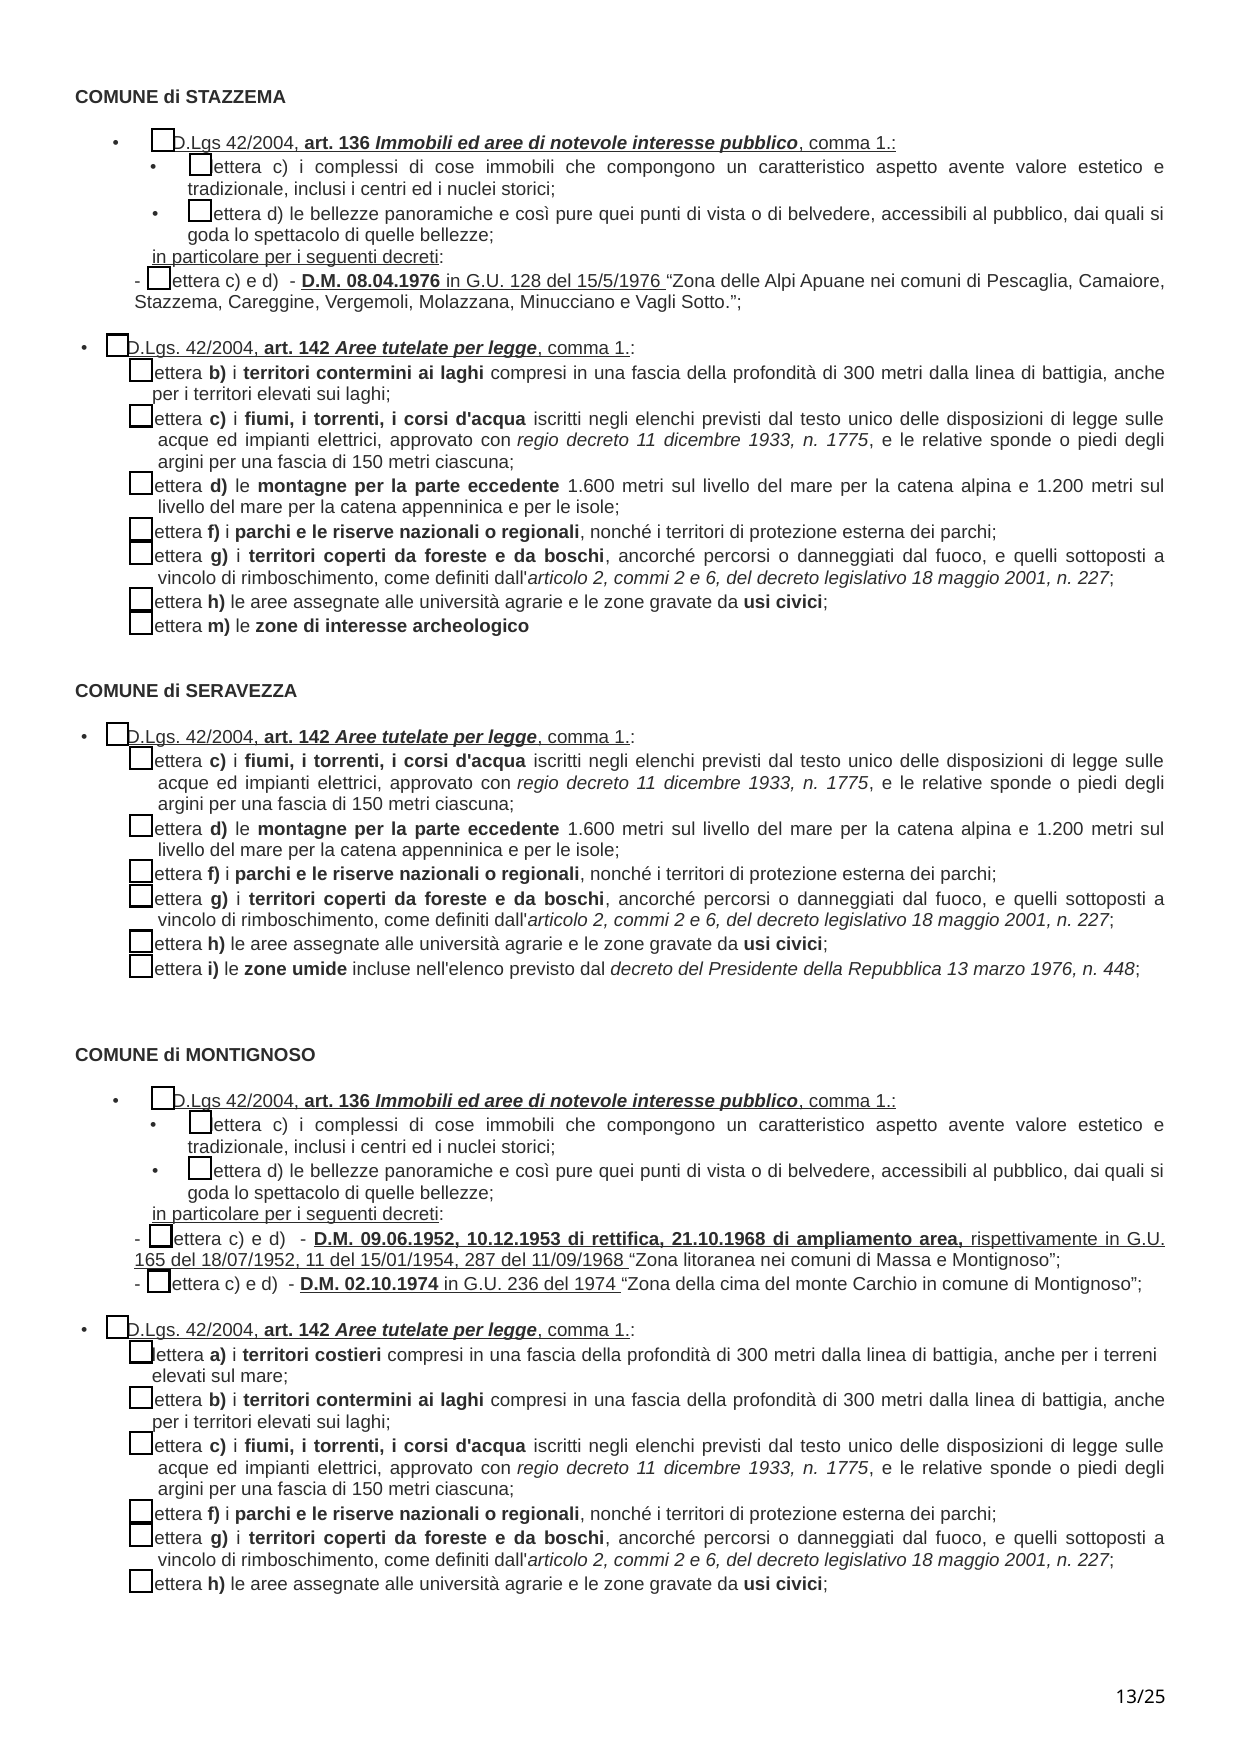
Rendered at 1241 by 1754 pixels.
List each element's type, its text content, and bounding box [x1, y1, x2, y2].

text COMUNE di STAZZEMA [75, 86, 1165, 108]
text lettera f) i parchi e le riserve nazionali o regionali, nonché i territori di protezione esterna dei parchi; [153, 518, 1165, 542]
list D.Lgs 42/2004, art. 136 Immobili ed aree di notevole interesse pubblico, comma 1.: [175, 129, 1165, 154]
text lettera h) le aree assegnate alle università agrarie e le zone gravate da usi civici; [128, 1570, 1165, 1594]
text lettera f) i parchi e le riserve nazionali o regionali, nonché i territori di protezione esterna dei parchi; [153, 1500, 1165, 1524]
list D.Lgs. 42/2004, art. 142 Aree tutelate per legge, comma 1.: [129, 723, 1165, 747]
list D.Lgs. 42/2004, art. 142 Aree tutelate per legge, comma 1.: [81, 723, 158, 747]
text lettera m) le zone di interesse archeologico [128, 612, 1165, 637]
text lettera c) i fiumi, i torrenti, i corsi d'acqua iscritti negli elenchi previsti dal testo unico delle disposizioni di legge sulle acque ed impianti elettrici, approvato con regio decreto 11 dicembre 1933, n. 1775, e le relative sponde o piedi degli argini per una fascia di 150 metri ciascuna; [128, 747, 1165, 814]
list lettera c) i complessi di cose immobili che compongono un caratteristico aspetto avente valore estetico e tradizionale, inclusi i centri ed i nuclei storici; [150, 1111, 1165, 1157]
list lettera a) i territori costieri compresi in una fascia della profondità di 300 metri dalla linea di battigia, anche per i terreni elevati sul mare; [128, 1341, 1165, 1387]
text lettera d) le montagne per la parte eccedente 1.600 metri sul livello del mare per la catena alpina e 1.200 metri sul livello del mare per la catena appenninica e per le isole; [128, 472, 1165, 518]
text lettera g) i territori coperti da foreste e da boschi, ancorché percorsi o danneggiati dal fuoco, e quelli sottoposti a vincolo di rimboschimento, come definiti dall'articolo 2, commi 2 e 6, del decreto legislativo 18 maggio 2001, n. 227; [128, 542, 1165, 588]
list D.Lgs 42/2004, art. 136 Immobili ed aree di notevole interesse pubblico, comma 1.: [112, 129, 204, 154]
text COMUNE di SERAVEZZA [75, 680, 1165, 701]
text lettera c) i fiumi, i torrenti, i corsi d'acqua iscritti negli elenchi previsti dal testo unico delle disposizioni di legge sulle acque ed impianti elettrici, approvato con regio decreto 11 dicembre 1933, n. 1775, e le relative sponde o piedi degli argini per una fascia di 150 metri ciascuna; [128, 1432, 1165, 1500]
text lettera b) i territori contermini ai laghi compresi in una fascia della profondità di 300 metri dalla linea di battigia, anche per i territori elevati sui laghi; [128, 359, 1165, 405]
text lettera b) i territori contermini ai laghi compresi in una fascia della profondità di 300 metri dalla linea di battigia, anche per i territori elevati sui laghi; [128, 1387, 1165, 1432]
text lettera f) i parchi e le riserve nazionali o regionali, nonché i territori di protezione esterna dei parchi; [128, 860, 1165, 885]
text lettera c) i fiumi, i torrenti, i corsi d'acqua iscritti negli elenchi previsti dal testo unico delle disposizioni di legge sulle acque ed impianti elettrici, approvato con regio decreto 11 dicembre 1933, n. 1775, e le relative sponde o piedi degli argini per una fascia di 150 metri ciascuna; [128, 405, 1165, 472]
text - lettera c) e d) - D.M. 02.10.1974 in G.U. 236 del 1974 “Zona della cima del monte Carchio in comune di Montignoso”; [134, 1271, 1165, 1295]
text in particolare per i seguenti decreti: [152, 246, 1165, 267]
text in particolare per i seguenti decreti: [152, 1203, 1165, 1225]
list D.Lgs 42/2004, art. 136 Immobili ed aree di notevole interesse pubblico, comma 1.: [175, 1087, 1165, 1111]
text lettera g) i territori coperti da foreste e da boschi, ancorché percorsi o danneggiati dal fuoco, e quelli sottoposti a vincolo di rimboschimento, come definiti dall'articolo 2, commi 2 e 6, del decreto legislativo 18 maggio 2001, n. 227; [128, 885, 1165, 931]
list lettera c) i complessi di cose immobili che compongono un caratteristico aspetto avente valore estetico e tradizionale, inclusi i centri ed i nuclei storici; [150, 154, 1165, 199]
text lettera i) le zone umide incluse nell'elenco previsto dal decreto del Presidente della Repubblica 13 marzo 1976, n. 448; [128, 955, 1165, 979]
text lettera h) le aree assegnate alle università agrarie e le zone gravate da usi civici; [128, 931, 1165, 955]
list lettera d) le bellezze panoramiche e così pure quei punti di vista o di belvedere, accessibili al pubblico, dai quali si goda lo spettacolo di quelle bellezze; [152, 199, 1165, 246]
list lettera d) le bellezze panoramiche e così pure quei punti di vista o di belvedere, accessibili al pubblico, dai quali si goda lo spettacolo di quelle bellezze; [152, 1157, 1165, 1203]
list D.Lgs. 42/2004, art. 142 Aree tutelate per legge, comma 1.: [81, 334, 1165, 359]
text - lettera c) e d) - D.M. 09.06.1952, 10.12.1953 di rettifica, 21.10.1968 di ampliamento area, rispettivamente in G.U. 165 del 18/07/1952, 11 del 15/01/1954, 287 del 11/09/1968 “Zona litoranea nei comuni di Massa e Montignoso”; [134, 1225, 1165, 1271]
text - lettera c) e d) - D.M. 08.04.1976 in G.U. 128 del 15/5/1976 “Zona delle Alpi Apuane nei comuni di Pescaglia, Camaiore, Stazzema, Careggine, Vergemoli, Molazzana, Minucciano e Vagli Sotto.”; [134, 267, 1165, 313]
list D.Lgs. 42/2004, art. 142 Aree tutelate per legge, comma 1.: [81, 1316, 1165, 1341]
text COMUNE di MONTIGNOSO [75, 1044, 1165, 1065]
text lettera h) le aree assegnate alle università agrarie e le zone gravate da usi civici; [153, 588, 1165, 612]
list D.Lgs 42/2004, art. 136 Immobili ed aree di notevole interesse pubblico, comma 1.: [112, 1087, 203, 1111]
text lettera d) le montagne per la parte eccedente 1.600 metri sul livello del mare per la catena alpina e 1.200 metri sul livello del mare per la catena appenninica e per le isole; [128, 814, 1165, 860]
text lettera g) i territori coperti da foreste e da boschi, ancorché percorsi o danneggiati dal fuoco, e quelli sottoposti a vincolo di rimboschimento, come definiti dall'articolo 2, commi 2 e 6, del decreto legislativo 18 maggio 2001, n. 227; [128, 1524, 1165, 1570]
